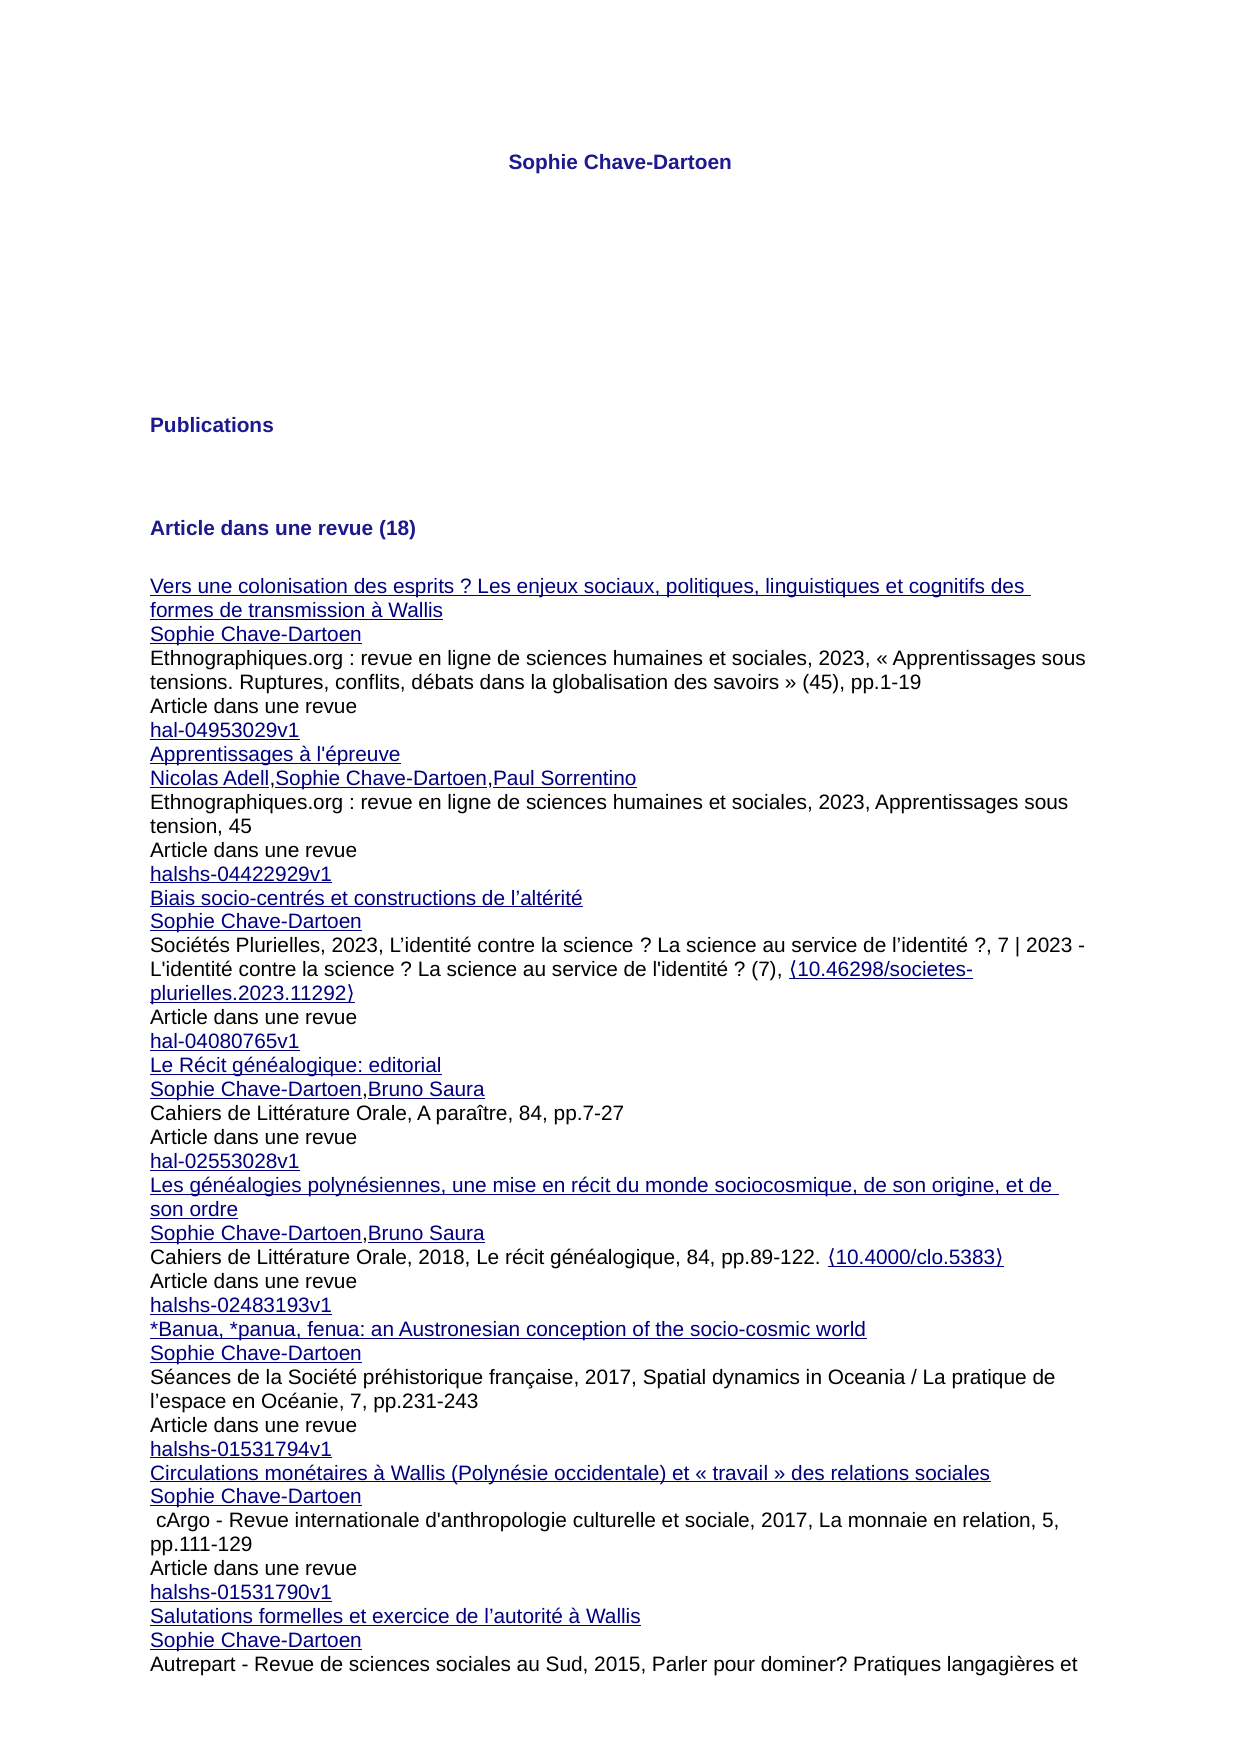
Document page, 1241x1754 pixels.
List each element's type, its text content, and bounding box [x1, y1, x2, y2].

table_cell Biais socio-centrés et constructions de l’altérité Sophie Chave-Dartoen Sociétés Plurielles, 2023, L’identité contre la science ? La science au service de l’identité ?, 7 | 2023 - L'identité contre la science ? La science au service de l'identité ? (7), ⟨10.46298/societes-plurielles.2023.11292⟩ Article dans une revue hal-04080765v1 [150, 885, 1090, 1053]
table_header Vers une colonisation des esprits ? Les enjeux sociaux, politiques, linguistiques et cognitifs des formes de transmission à Wallis Sophie Chave-Dartoen Ethnographiques.org : revue en ligne de sciences humaines et sociales, 2023, « Apprentissages sous tensions. Ruptures, conflits, débats dans la globalisation des savoirs » (45), pp.1-19 Article dans une revue hal-04953029v1 [150, 574, 1090, 742]
subtitle Article dans une revue (18) [150, 516, 1090, 539]
table_cell Les généalogies polynésiennes, une mise en récit du monde sociocosmique, de son origine, et de son ordre Sophie Chave-Dartoen,Bruno Saura Cahiers de Littérature Orale, 2018, Le récit généalogique, 84, pp.89-122. ⟨10.4000/clo.5383⟩ Article dans une revue halshs-02483193v1 [150, 1173, 1090, 1317]
subtitle Publications [150, 412, 1090, 436]
table_cell *Banua, *panua, fenua: an Austronesian conception of the socio-cosmic world Sophie Chave-Dartoen Séances de la Société préhistorique française, 2017, Spatial dynamics in Oceania / La pratique de l’espace en Océanie, 7, pp.231-243 Article dans une revue halshs-01531794v1 [150, 1317, 1090, 1460]
table_cell Apprentissages à l'épreuve Nicolas Adell,Sophie Chave-Dartoen,Paul Sorrentino Ethnographiques.org : revue en ligne de sciences humaines et sociales, 2023, Apprentissages sous tension, 45 Article dans une revue halshs-04422929v1 [150, 742, 1090, 885]
table_cell Le Récit généalogique: editorial Sophie Chave-Dartoen,Bruno Saura Cahiers de Littérature Orale, A paraître, 84, pp.7-27 Article dans une revue hal-02553028v1 [150, 1053, 1090, 1173]
table_cell Circulations monétaires à Wallis (Polynésie occidentale) et « travail » des relations sociales Sophie Chave-Dartoen cArgo - Revue internationale d'anthropologie culturelle et sociale, 2017, La monnaie en relation, 5, pp.111-129 Article dans une revue halshs-01531790v1 [150, 1460, 1090, 1604]
table_cell Salutations formelles et exercice de l’autorité à Wallis Sophie Chave-Dartoen Autrepart - Revue de sciences sociales au Sud, 2015, Parler pour dominer? Pratiques langagières et [150, 1604, 1090, 1676]
subtitle Sophie Chave-Dartoen [150, 150, 1090, 174]
